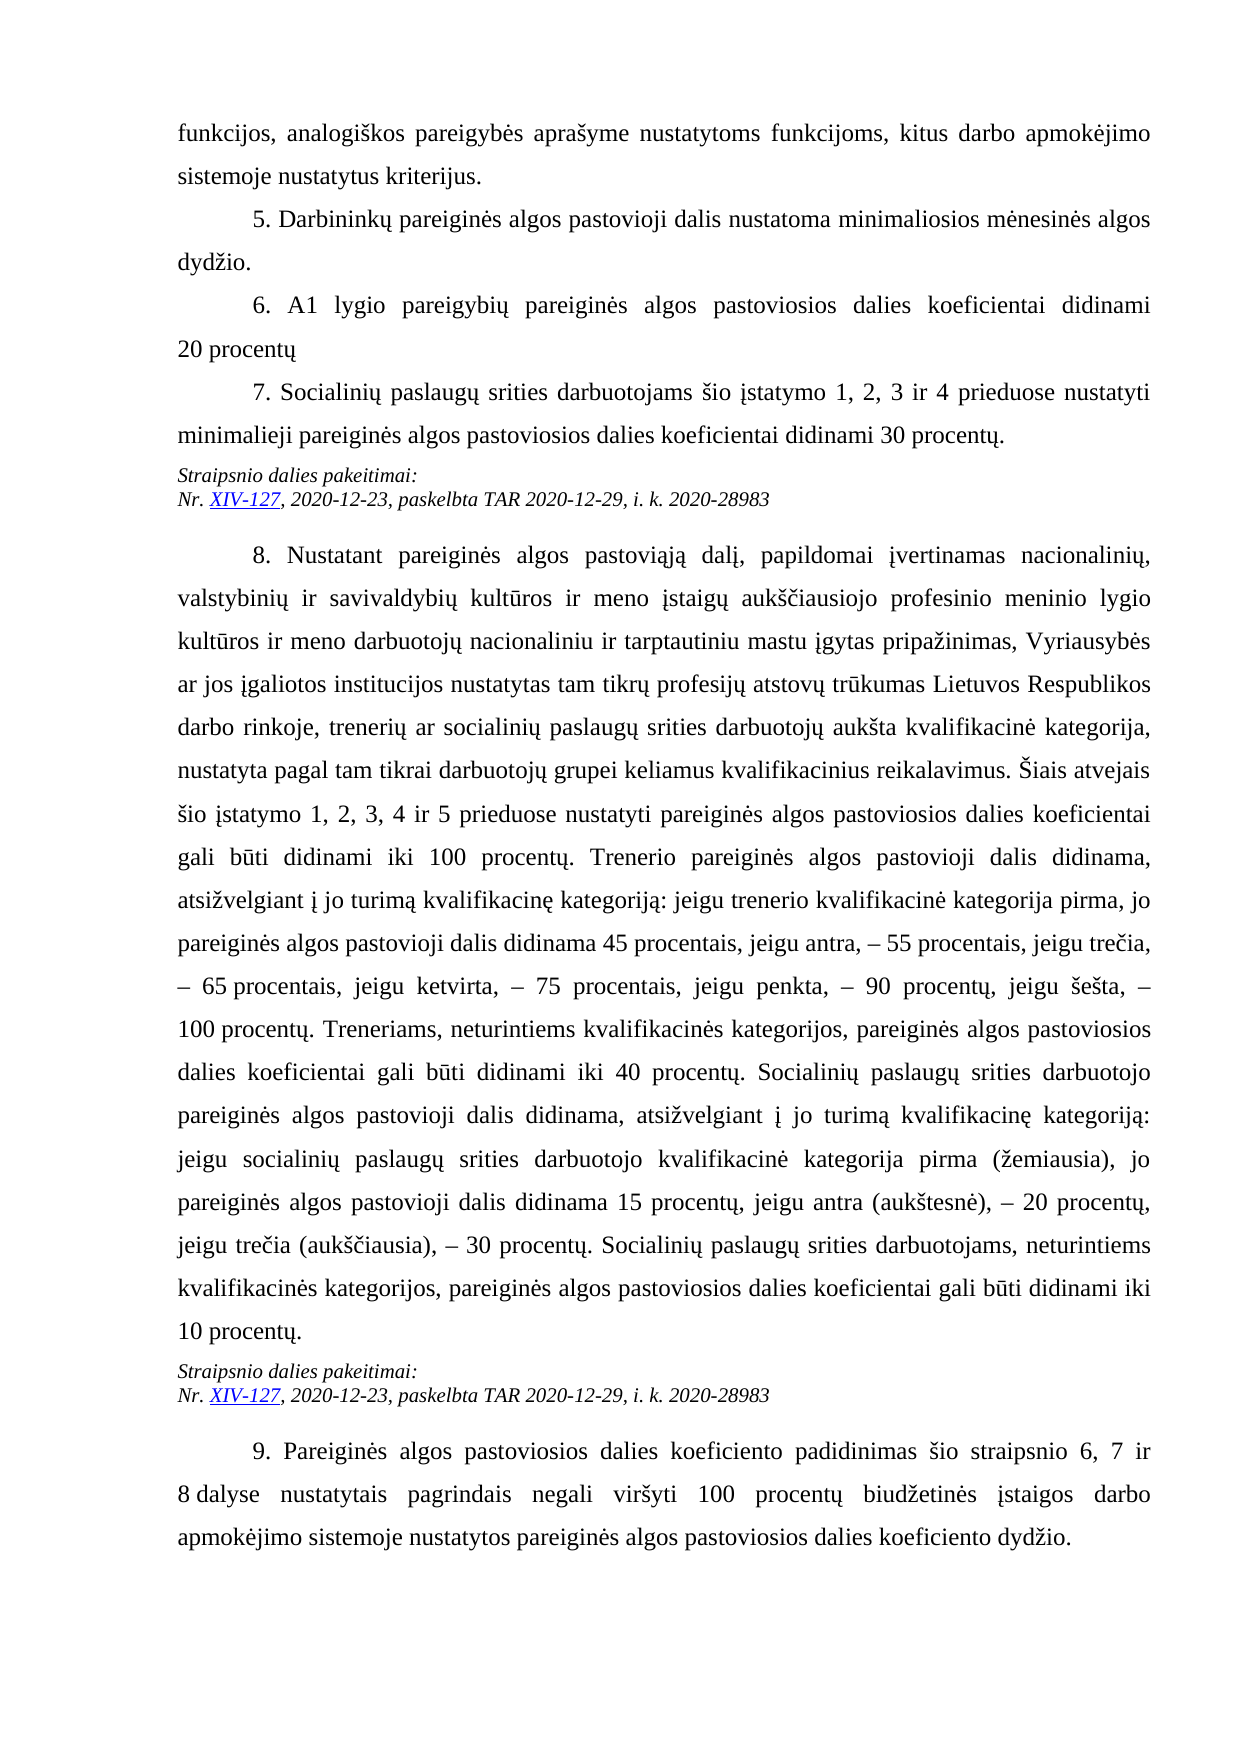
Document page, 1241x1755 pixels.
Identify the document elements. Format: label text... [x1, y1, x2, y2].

text funkcijos, analogiškos pareigybės aprašyme nustatytoms funkcijoms, kitus darbo apmokėjimo sistemoje nustatytus kriterijus. [177, 118, 1152, 190]
text Nr. XIV-127, 2020-12-23, paskelbta TAR 2020-12-29, i. k. 2020-28983 [177, 487, 1152, 511]
text Straipsnio dalies pakeitimai: [177, 463, 1152, 487]
text Nr. XIV-127, 2020-12-23, paskelbta TAR 2020-12-29, i. k. 2020-28983 [177, 1383, 1152, 1407]
text Straipsnio dalies pakeitimai: [177, 1359, 1152, 1383]
text 6. A1 lygio pareigybių pareiginės algos pastoviosios dalies koeficientai didinami 20 procentų [177, 291, 1152, 362]
text 9. Pareiginės algos pastoviosios dalies koeficiento padidinimas šio straipsnio 6, 7 ir 8 dalyse nustatytais pagrindais negali viršyti 100 procentų biudžetinės įstaigos darbo apmokėjimo sistemoje nustatytos pareiginės algos pastoviosios dalies koeficiento dydžio. [177, 1436, 1152, 1551]
text 5. Darbininkų pareiginės algos pastovioji dalis nustatoma minimaliosios mėnesinės algos dydžio. [177, 204, 1152, 276]
text 7. Socialinių paslaugų srities darbuotojams šio įstatymo 1, 2, 3 ir 4 prieduose nustatyti minimalieji pareiginės algos pastoviosios dalies koeficientai didinami 30 procentų. [177, 377, 1152, 449]
text 8. Nustatant pareiginės algos pastoviąją dalį, papildomai įvertinamas nacionalinių, valstybinių ir savivaldybių kultūros ir meno įstaigų aukščiausiojo profesinio meninio lygio kultūros ir meno darbuotojų nacionaliniu ir tarptautiniu mastu įgytas pripažinimas, Vyriausybės ar jos įgaliotos institucijos nustatytas tam tikrų profesijų atstovų trūkumas Lietuvos Respublikos darbo rinkoje, trenerių ar socialinių paslaugų srities darbuotojų aukšta kvalifikacinė kategorija, nustatyta pagal tam tikrai darbuotojų grupei keliamus kvalifikacinius reikalavimus. Šiais atvejais šio įstatymo 1, 2, 3, 4 ir 5 prieduose nustatyti pareiginės algos pastoviosios dalies koeficientai gali būti didinami iki 100 procentų. Trenerio pareiginės algos pastovioji dalis didinama, atsižvelgiant į jo turimą kvalifikacinę kategoriją: jeigu trenerio kvalifikacinė kategorija pirma, jo pareiginės algos pastovioji dalis didinama 45 procentais, jeigu antra, – 55 procentais, jeigu trečia, – 65 procentais, jeigu ketvirta, – 75 procentais, jeigu penkta, – 90 procentų, jeigu šešta, – 100 procentų. Treneriams, neturintiems kvalifikacinės kategorijos, pareiginės algos pastoviosios dalies koeficientai gali būti didinami iki 40 procentų. Socialinių paslaugų srities darbuotojo pareiginės algos pastovioji dalis didinama, atsižvelgiant į jo turimą kvalifikacinę kategoriją: jeigu socialinių paslaugų srities darbuotojo kvalifikacinė kategorija pirma (žemiausia), jo pareiginės algos pastovioji dalis didinama 15 procentų, jeigu antra (aukštesnė), – 20 procentų, jeigu trečia (aukščiausia), – 30 procentų. Socialinių paslaugų srities darbuotojams, neturintiems kvalifikacinės kategorijos, pareiginės algos pastoviosios dalies koeficientai gali būti didinami iki 10 procentų. [177, 540, 1152, 1345]
